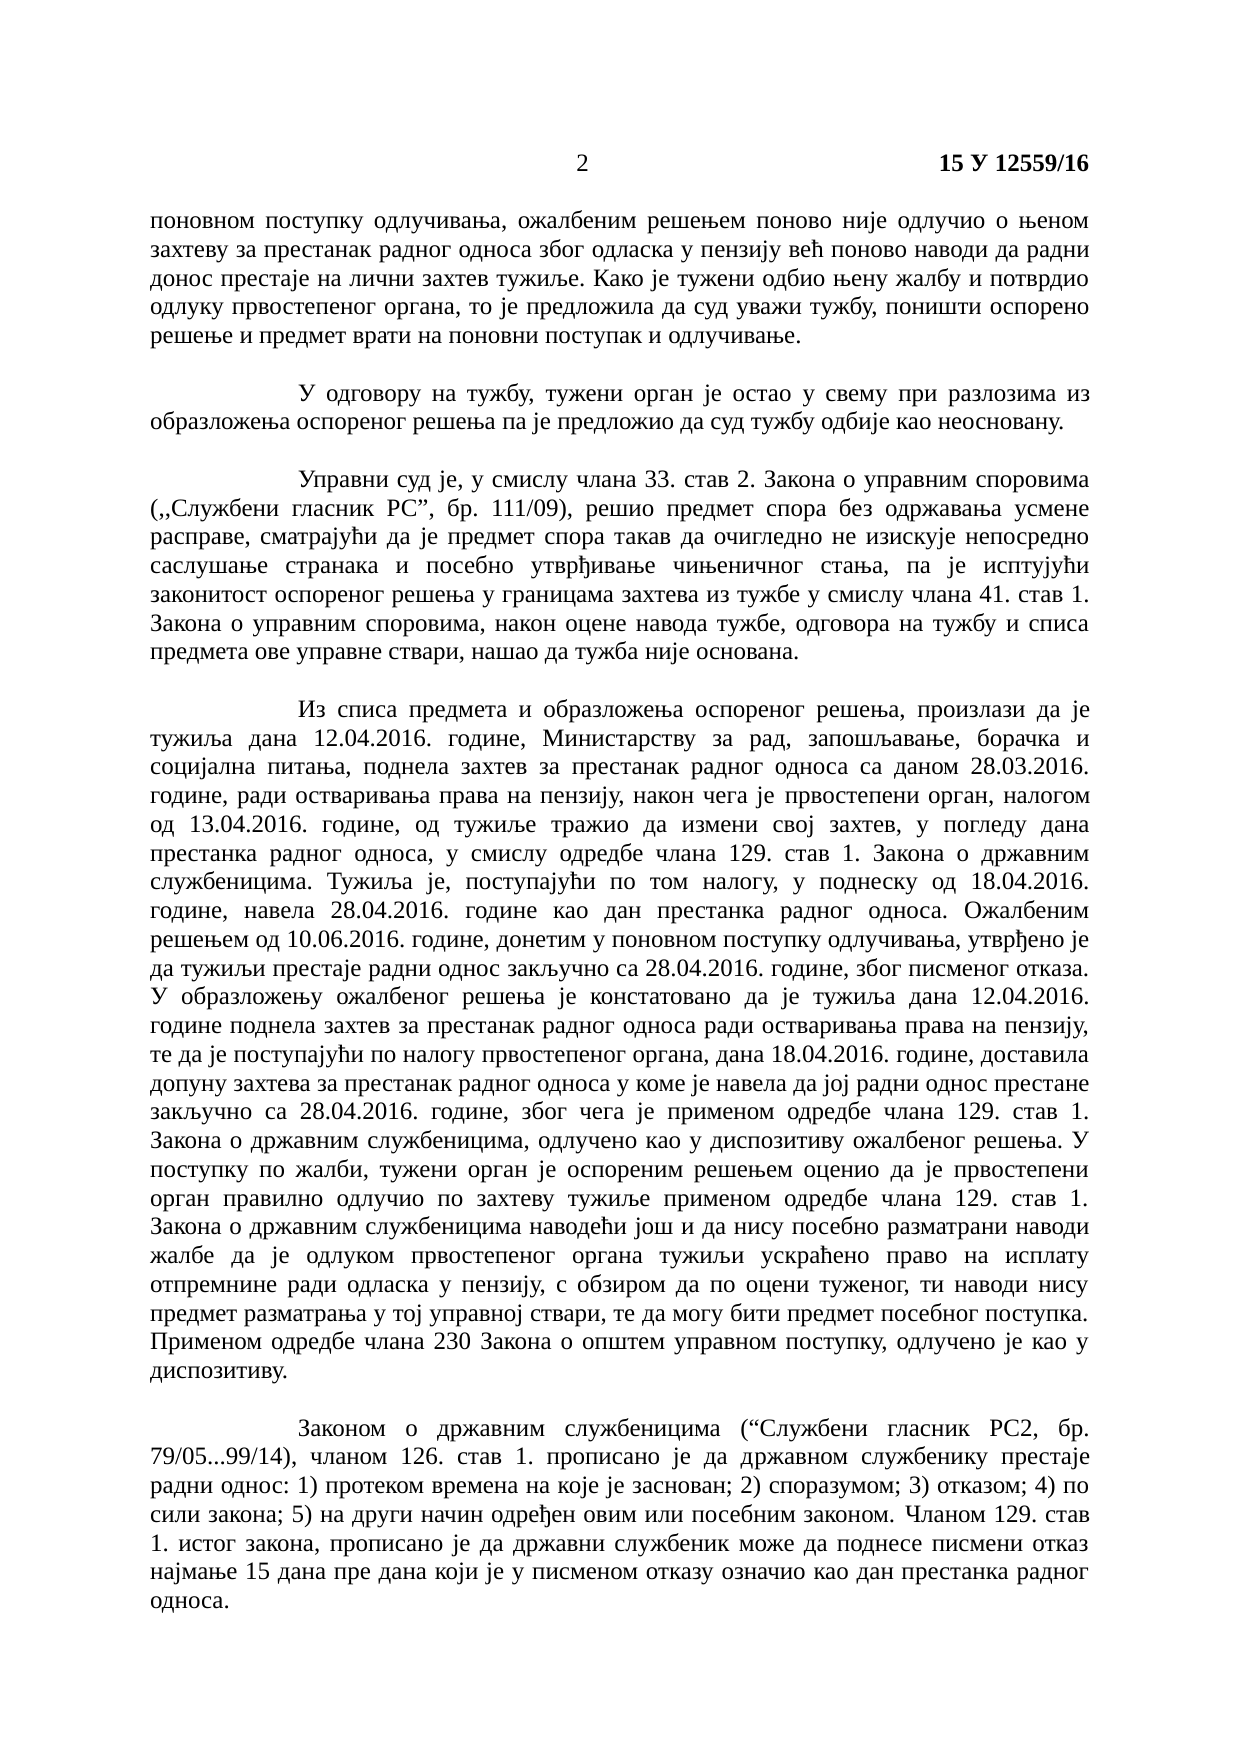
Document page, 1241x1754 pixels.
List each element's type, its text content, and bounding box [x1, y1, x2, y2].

text Управни суд је, у смислу члана 33. став 2. Закона о управним споровима (,,Службени гласник РС”, бр. 111/09), решио предмет спора без одржавања усмене расправе, сматрајући да је предмет спора такав да очигледно не изискује непосредно саслушање странака и посебно утврђивање чињеничног стања, па је исптујући законитост оспореног решења у границама захтева из тужбе у смислу члана 41. став 1. Закона о управним споровима, након оцене навода тужбе, одговора на тужбу и списа предмета ове управне ствари, нашао да тужба није основана. [150, 464, 1090, 665]
text Из списа предмета и образложења оспореног решења, произлази да је тужиља дана 12.04.2016. године, Министарству за рад, запошљавање, борачка и социјална питања, поднела захтев за престанак радног односа са даном 28.03.2016. године, ради остваривања права на пензију, након чега је првостепени орган, налогом од 13.04.2016. године, од тужиље тражио да измени свој захтев, у погледу дана престанка радног односа, у смислу одредбе члана 129. став 1. Закона о државним службеницима. Тужиља је, поступајући по том налогу, у поднеску од 18.04.2016. године, навела 28.04.2016. године као дан престанка радног односа. Ожалбеним решењем од 10.06.2016. године, донетим у поновном поступку одлучивања, утврђено је да тужиљи престаје радни однос закључно са 28.04.2016. године, због писменог отказа. У образложењу ожалбеног решења је констатовано да је тужиља дана 12.04.2016. године поднела захтев за престанак радног односа ради остваривања права на пензију, те да је поступајући по налогу првостепеног органа, дана 18.04.2016. године, доставила допуну захтева за престанак радног односа у коме је навела да јој радни однос престане закључно са 28.04.2016. године, због чега је применом одредбе члана 129. став 1. Закона о државним службеницима, одлучено као у диспозитиву ожалбеног решења. У поступку по жалби, тужени орган је оспореним решењем оценио да је првостепени орган правилно одлучио по захтеву тужиље применом одредбе члана 129. став 1. Закона о државним службеницима наводећи још и да нису посебно разматрани наводи жалбе да је одлуком првостепеног органа тужиљи ускраћено право на исплату отпремнине ради одласка у пензију, с обзиром да по оцени туженог, ти наводи нису предмет разматрања у тој управној ствари, те да могу бити предмет посебног поступка. Применом одредбе члана 230 Закона о општем управном поступку, одлучено је као у диспозитиву. [150, 694, 1090, 1384]
text поновном поступку одлучивања, ожалбеним решењем поново није одлучио о њеном захтеву за престанак радног односа због одласка у пензију већ поново наводи да радни донос престаје на лични захтев тужиље. Како је тужени одбио њену жалбу и потврдио одлуку првостепеног органа, то је предложила да суд уважи тужбу, поништи оспорено решење и предмет врати на поновни поступак и одлучивање. [150, 205, 1090, 349]
text У одговору на тужбу, тужени орган је остао у свему при разлозима из образложења оспореног решења па је предложио да суд тужбу одбије као неосновану. [150, 378, 1090, 435]
text Законом о државним службеницима (“Службени гласник РС2, бр. 79/05...99/14), чланом 126. став 1. прописано је да државном службенику престаје радни однос: 1) протеком времена на које је заснован; 2) споразумом; 3) отказом; 4) по сили закона; 5) на други начин одређен овим или посебним законом. Чланом 129. став 1. истог закона, прописано је да државни службеник може да поднесе писмени отказ најмање 15 дана пре дана који је у писменом отказу означио као дан престанка радног односа. [150, 1413, 1090, 1614]
